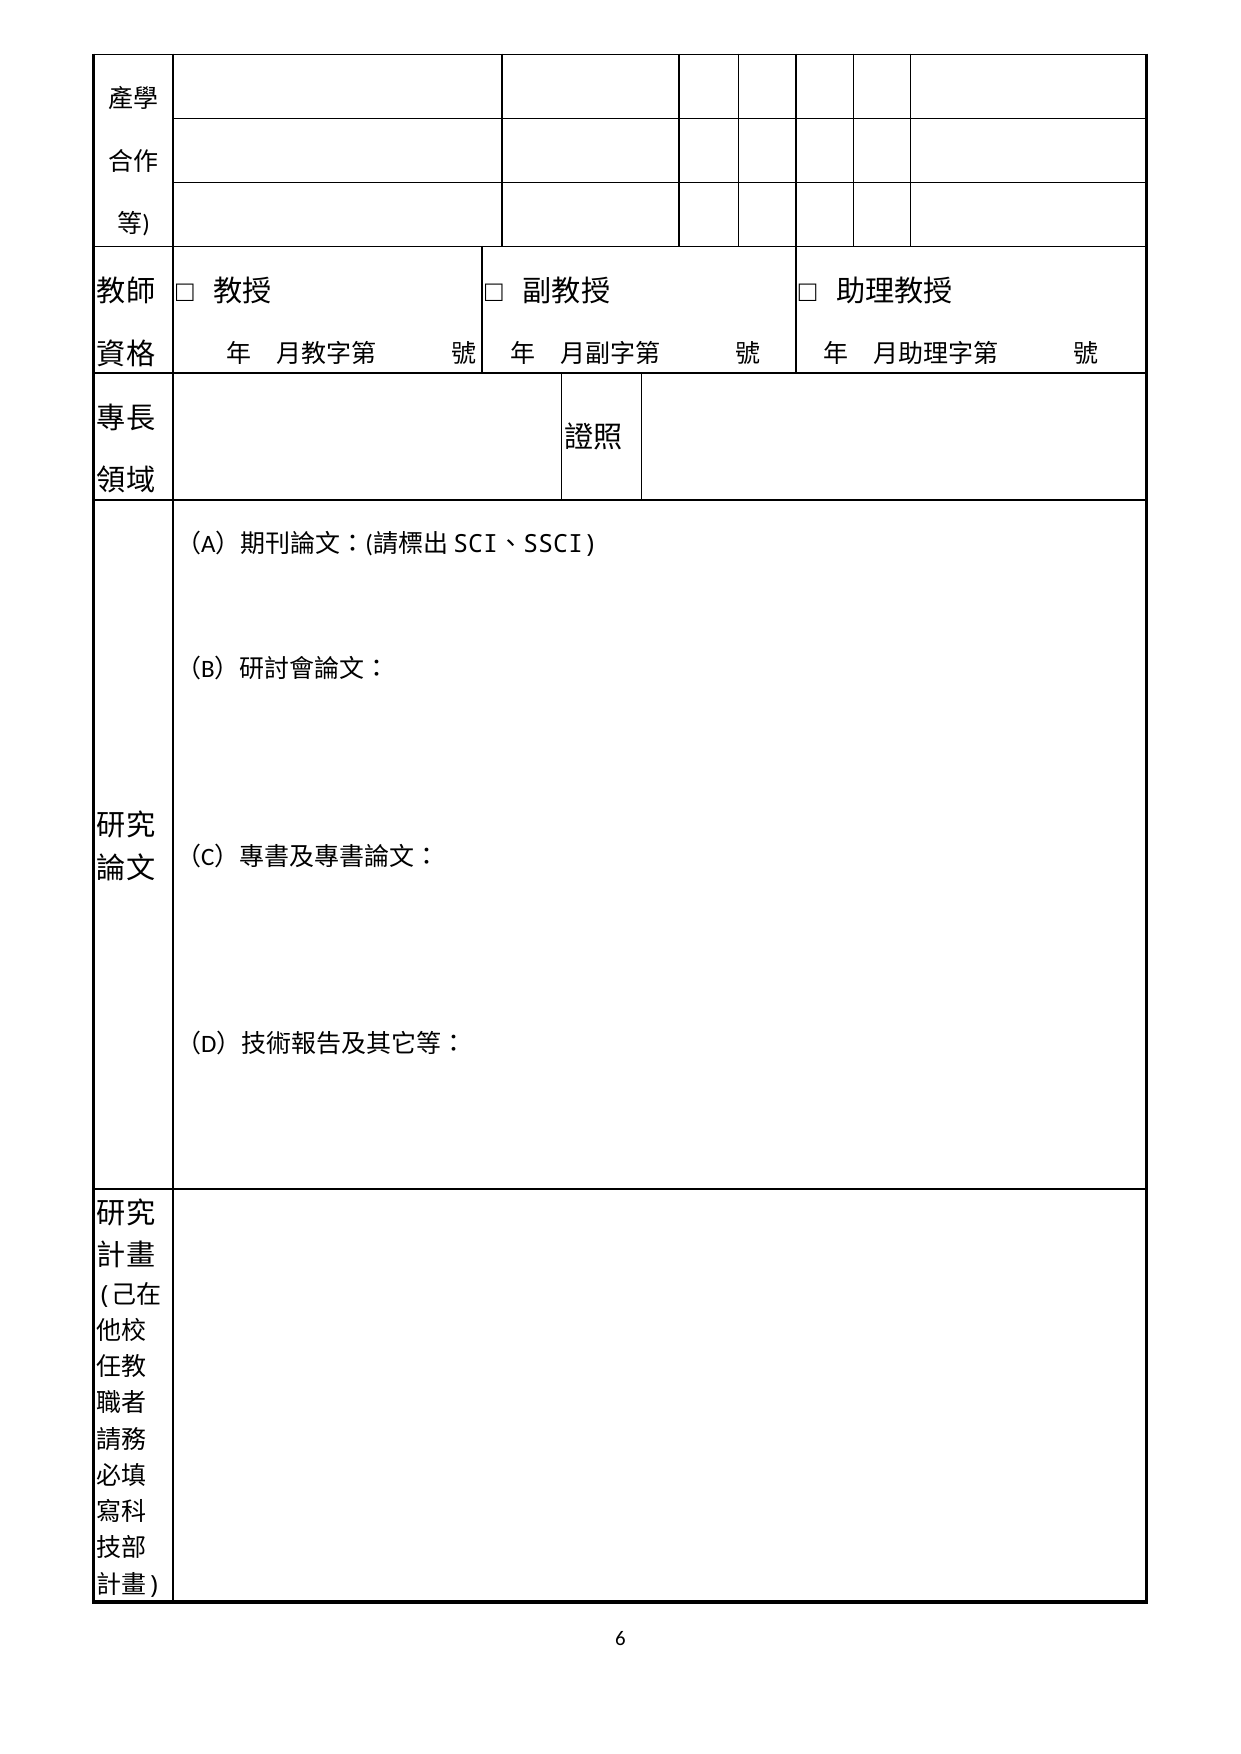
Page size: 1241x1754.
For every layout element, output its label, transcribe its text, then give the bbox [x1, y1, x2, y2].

table_cell [911, 119, 1145, 182]
table_cell [503, 183, 678, 246]
table_cell 證照 [562, 374, 641, 499]
table_cell 研究計畫 (己在他校任教職者請務必填寫科技部計畫) [95, 1190, 172, 1600]
table_cell [911, 55, 1145, 118]
table_cell [503, 119, 678, 182]
table_cell [739, 119, 795, 182]
table_cell [174, 119, 501, 182]
table_cell [680, 183, 738, 246]
table_cell [642, 374, 1145, 499]
table_cell [174, 55, 501, 118]
table_cell [174, 1190, 1145, 1600]
table_cell 研究論文 [95, 501, 172, 1188]
table_cell [854, 55, 910, 118]
table_cell [911, 183, 1145, 246]
table_cell 專長 領域 [95, 374, 172, 499]
table_cell 副教授 年 月副字第 號 [483, 247, 795, 372]
table_cell [680, 55, 738, 118]
table_cell [797, 183, 853, 246]
table_cell （A）期刊論文：(請標出SCI、SSCI) （B）研討會論文： （C）專書及專書論文： （D）技術報告及其它等： [174, 501, 1145, 1188]
table_cell [739, 183, 795, 246]
table_cell [739, 55, 795, 118]
table_cell 產學合作等) [95, 55, 172, 246]
table_cell 助理教授 年 月助理字第 號 [797, 247, 1145, 372]
table_cell 教授 年 月教字第 號 [174, 247, 481, 372]
table_cell [174, 183, 501, 246]
table_cell 教師 資格 [95, 247, 172, 372]
table_cell [854, 119, 910, 182]
table_cell [174, 374, 561, 499]
table_cell [854, 183, 910, 246]
table_cell [503, 55, 678, 118]
table_cell [797, 55, 853, 118]
table_cell [797, 119, 853, 182]
table_cell [680, 119, 738, 182]
